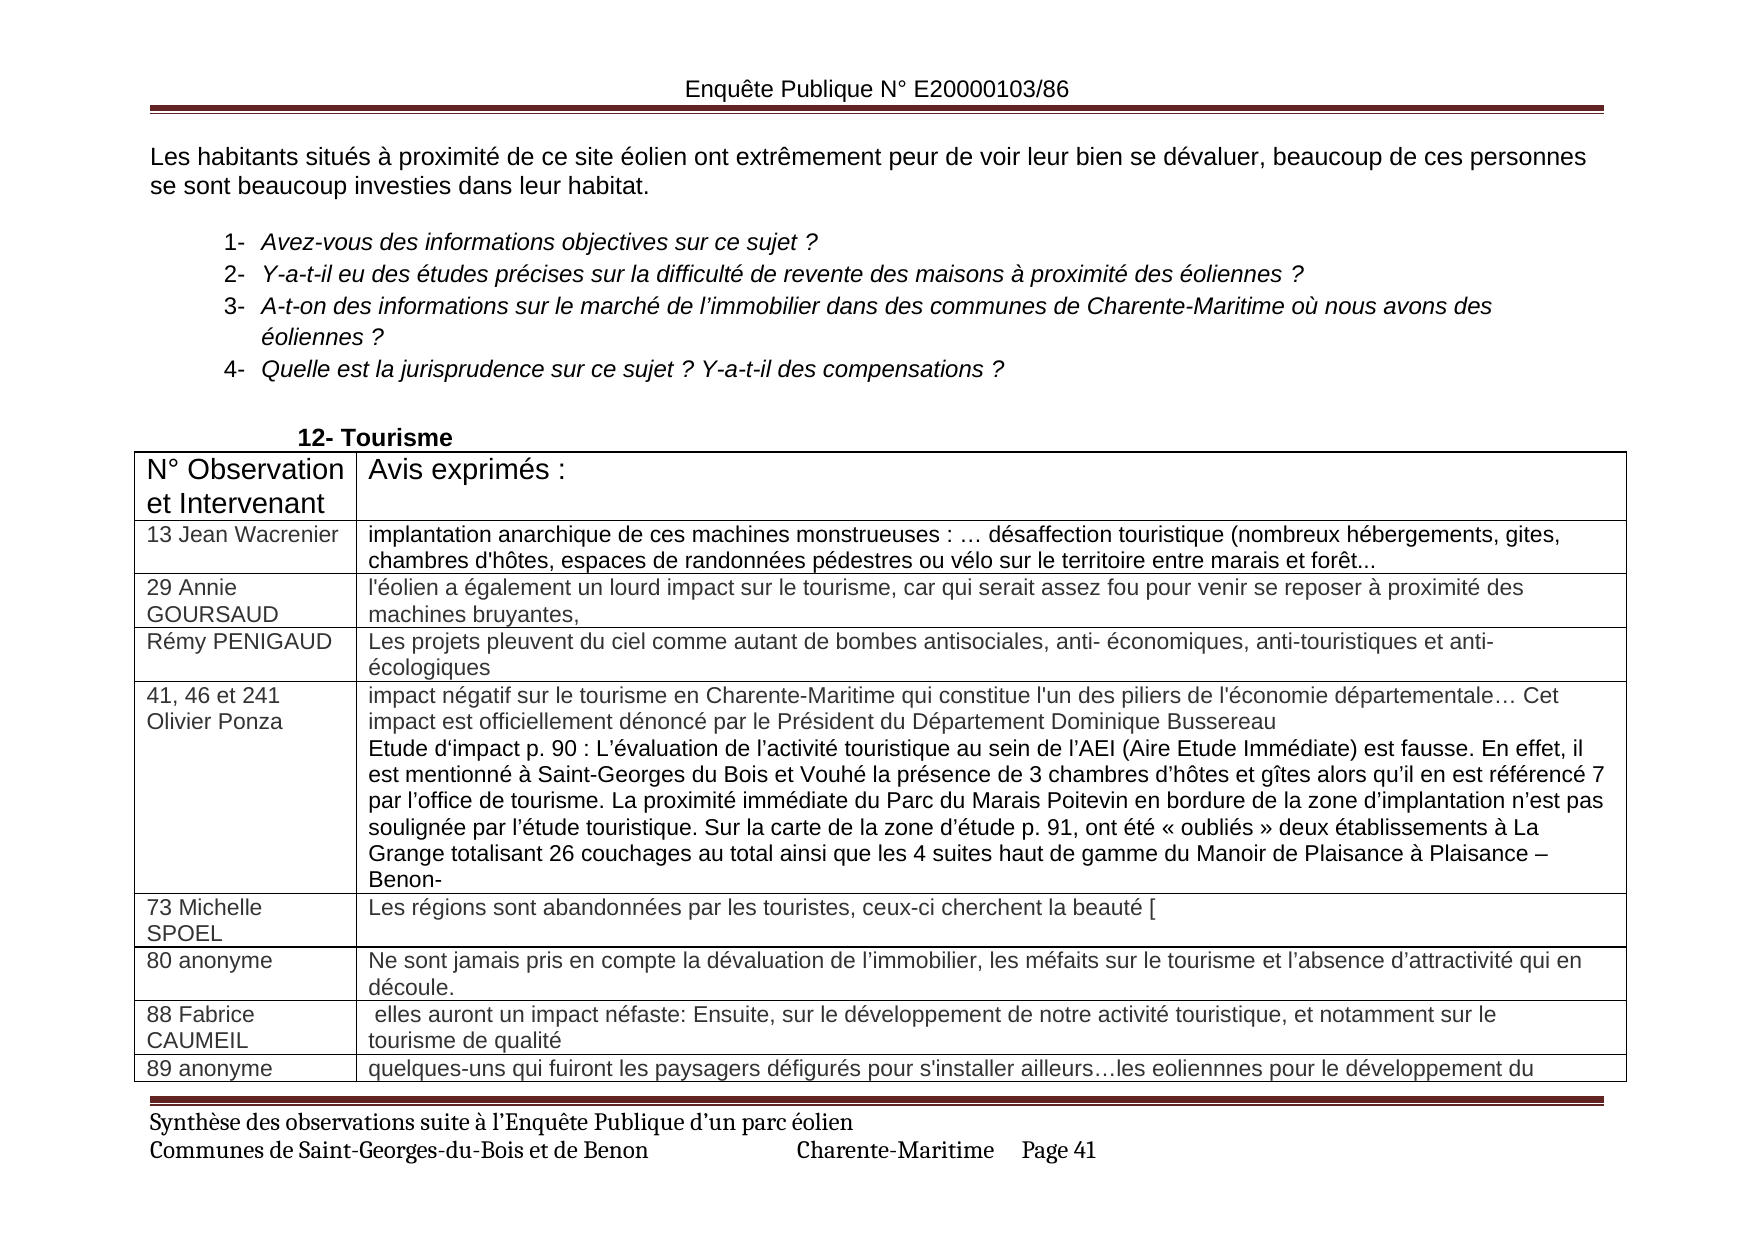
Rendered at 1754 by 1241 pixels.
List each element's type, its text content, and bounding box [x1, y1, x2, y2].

table_cell 80 anonyme [135, 948, 356, 1000]
list A-t-on des informations sur le marché de l’immobilier dans des communes de Charente-Maritime où nous avons des éoliennes ? [224, 292, 1604, 351]
list Quelle est la jurisprudence sur ce sujet ? Y-a-t-il des compensations ? [224, 355, 1604, 383]
table_header Avis exprimés : [357, 453, 1626, 519]
table_cell 29 Annie GOURSAUD [135, 574, 356, 627]
text 12- Tourisme [224, 423, 1604, 451]
table_cell elles auront un impact néfaste: Ensuite, sur le développement de notre activité touristique, et notamment sur le tourisme de qualité [357, 1001, 1626, 1054]
text Les habitants situés à proximité de ce site éolien ont extrêmement peur de voir leur bien se dévaluer, beaucoup de ces personnes se sont beaucoup investies dans leur habitat. [150, 142, 1604, 199]
table_cell 88 Fabrice CAUMEIL [135, 1001, 356, 1054]
table_cell Rémy PENIGAUD [135, 628, 356, 681]
list Y-a-t-il eu des études précises sur la difficulté de revente des maisons à proximité des éoliennes ? [224, 260, 1604, 288]
table_cell implantation anarchique de ces machines monstrueuses : … désaffection touristique (nombreux hébergements, gites, chambres d'hôtes, espaces de randonnées pédestres ou vélo sur le territoire entre marais et forêt... [357, 521, 1626, 573]
table_cell impact négatif sur le tourisme en Charente-Maritime qui constitue l'un des piliers de l'économie départementale… Cet impact est officiellement dénoncé par le Président du Département Dominique Bussereau Etude d‘impact p. 90 : L’évaluation de l’activité touristique au sein de l’AEI (Aire Etude Immédiate) est fausse. En effet, il est mentionné à Saint-Georges du Bois et Vouhé la présence de 3 chambres d’hôtes et gîtes alors qu’il en est référencé 7 par l’office de tourisme. La proximité immédiate du Parc du Marais Poitevin en bordure de la zone d’implantation n’est pas soulignée par l’étude touristique. Sur la carte de la zone d’étude p. 91, ont été « oubliés » deux établissements à La Grange totalisant 26 couchages au total ainsi que les 4 suites haut de gamme du Manoir de Plaisance à Plaisance – Benon- [357, 682, 1626, 893]
table_cell 41, 46 et 241 Olivier Ponza [135, 682, 356, 893]
table_header N° Observation et Intervenant [135, 453, 356, 519]
table_cell 13 Jean Wacrenier [135, 521, 356, 573]
table_cell Les régions sont abandonnées par les touristes, ceux-ci cherchent la beauté [ [357, 894, 1626, 946]
table_cell l'éolien a également un lourd impact sur le tourisme, car qui serait assez fou pour venir se reposer à proximité des machines bruyantes, [357, 574, 1626, 627]
list Avez-vous des informations objectives sur ce sujet ? [224, 228, 1604, 256]
table_cell 89 anonyme [135, 1055, 356, 1081]
table_cell quelques-uns qui fuiront les paysagers défigurés pour s'installer ailleurs…les eoliennnes pour le développement du [357, 1055, 1626, 1081]
table_cell 73 Michelle SPOEL [135, 894, 356, 946]
table_cell Ne sont jamais pris en compte la dévaluation de l’immobilier, les méfaits sur le tourisme et l’absence d’attractivité qui en découle. [357, 948, 1626, 1000]
table_cell Les projets pleuvent du ciel comme autant de bombes antisociales, anti- économiques, anti-touristiques et anti-écologiques [357, 628, 1626, 681]
